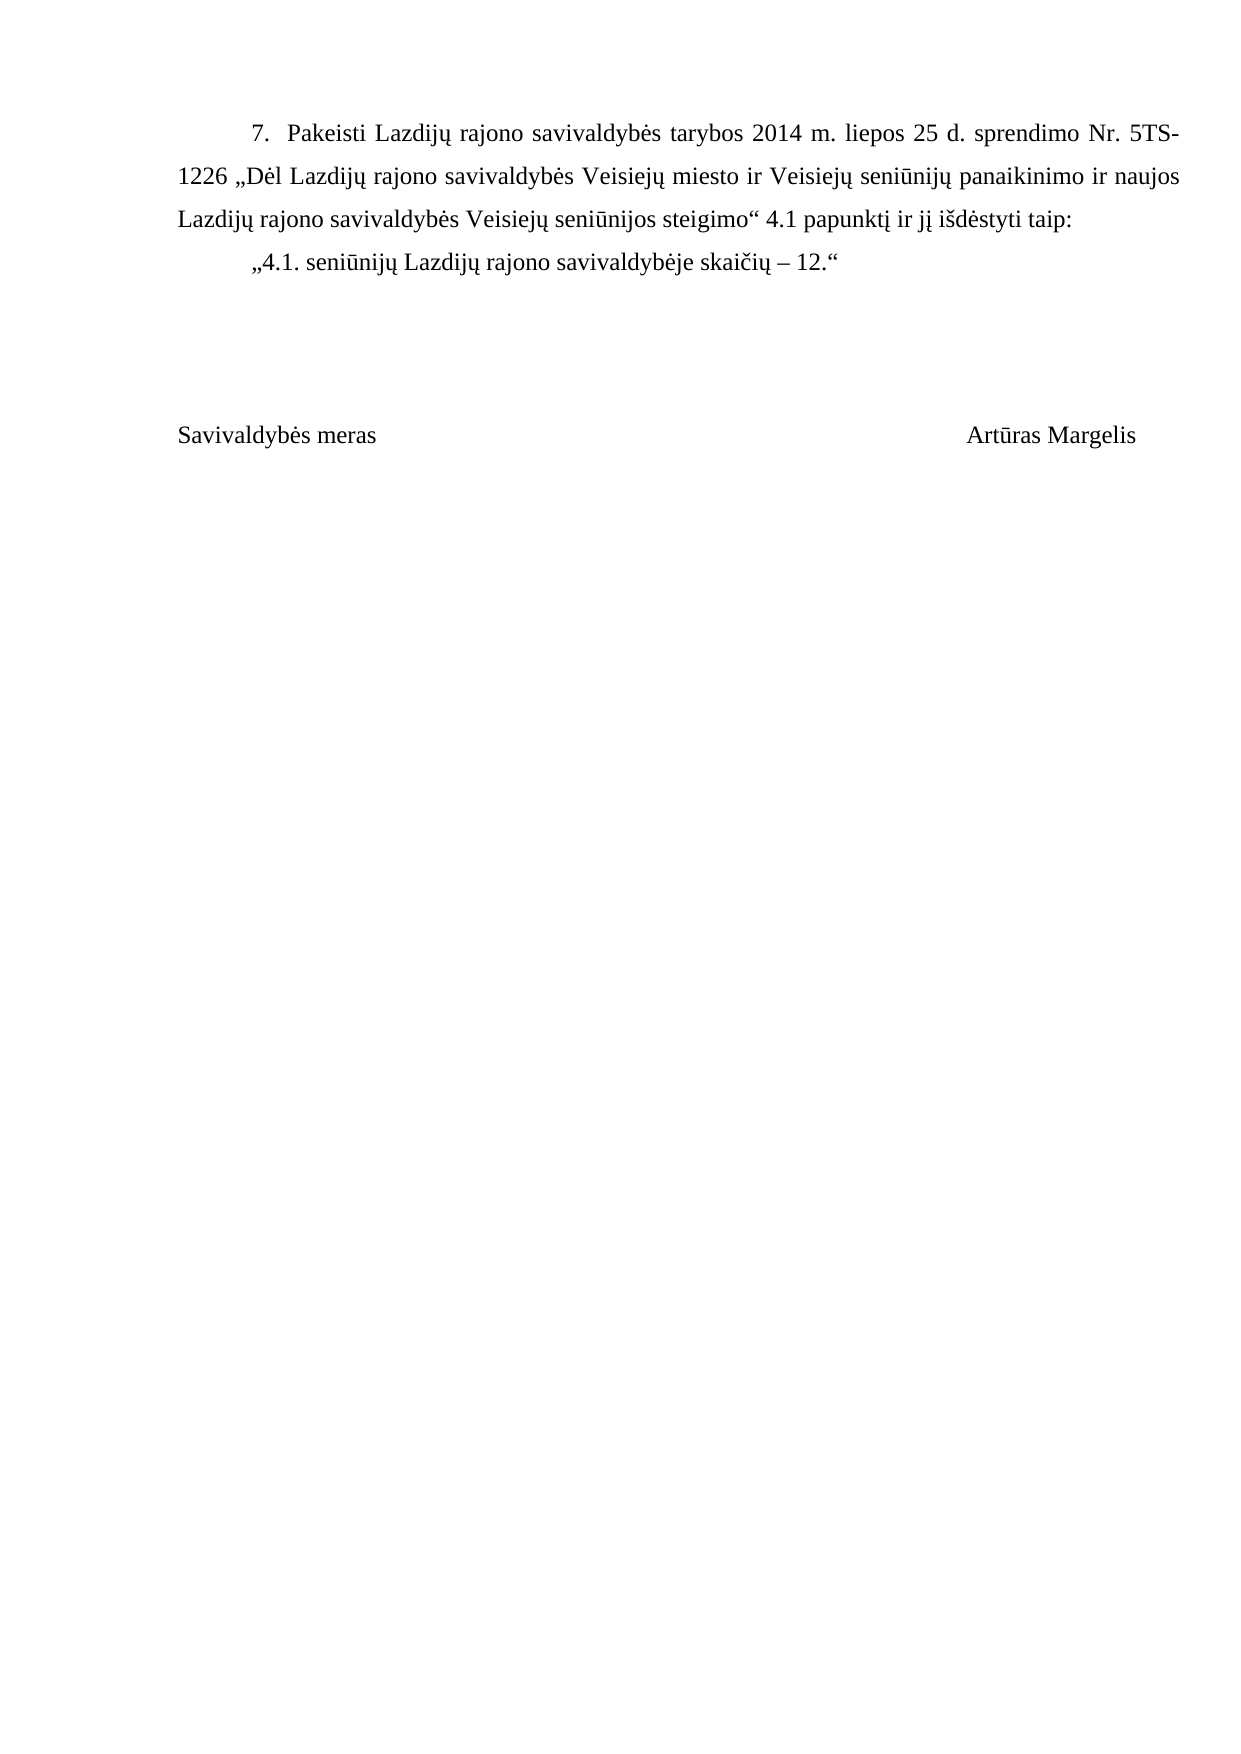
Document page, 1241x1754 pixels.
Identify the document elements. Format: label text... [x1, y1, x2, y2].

text „4.1. seniūnijų Lazdijų rajono savivaldybėje skaičių – 12.“ [177, 247, 1181, 276]
text 7. Pakeisti Lazdijų rajono savivaldybės tarybos 2014 m. liepos 25 d. sprendimo Nr. 5TS-1226 „Dėl Lazdijų rajono savivaldybės Veisiejų miesto ir Veisiejų seniūnijų panaikinimo ir naujos Lazdijų rajono savivaldybės Veisiejų seniūnijos steigimo“ 4.1 papunktį ir jį išdėstyti taip: [177, 118, 1181, 233]
text Savivaldybės meras Artūras Margelis [177, 420, 1181, 449]
